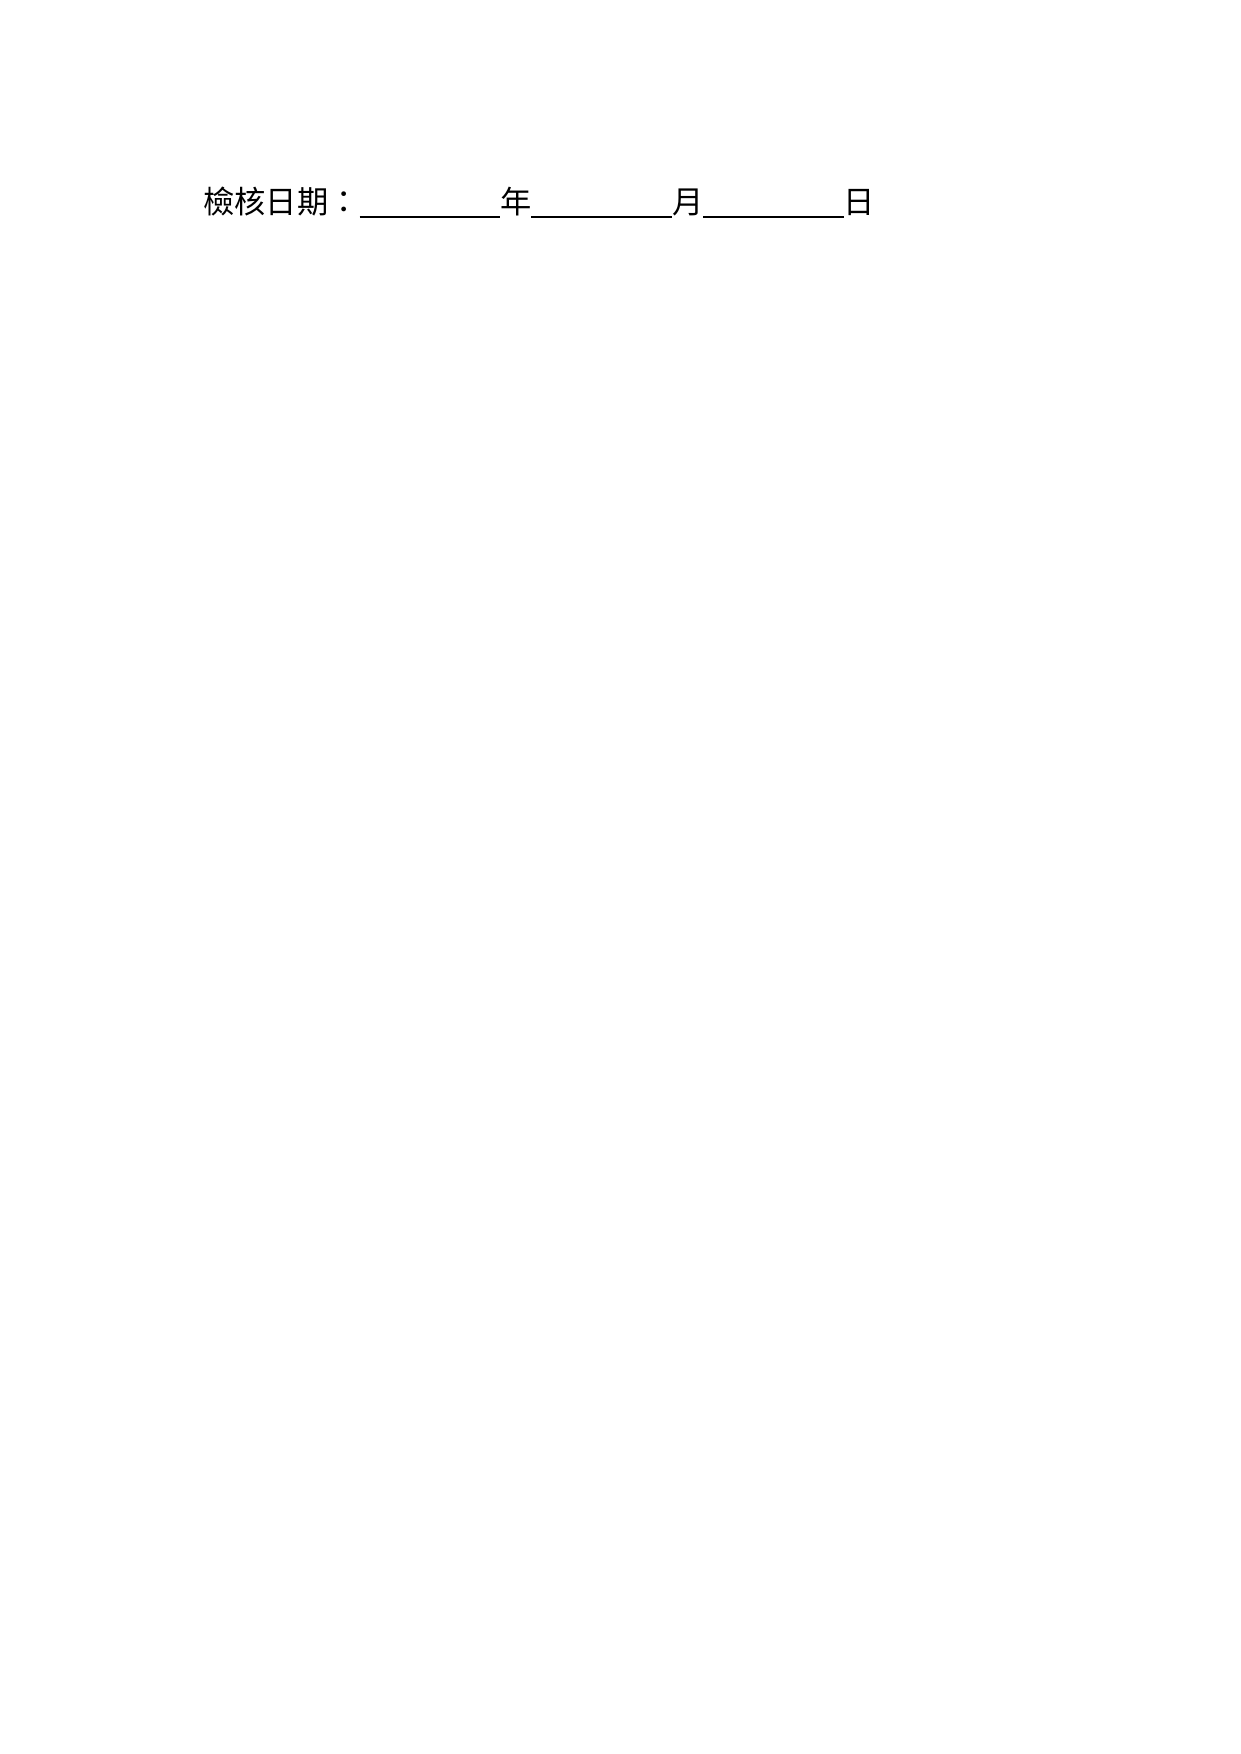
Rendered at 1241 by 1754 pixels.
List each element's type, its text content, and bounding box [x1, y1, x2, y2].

text 檢核日期： 年 月 日 [187, 158, 1053, 221]
